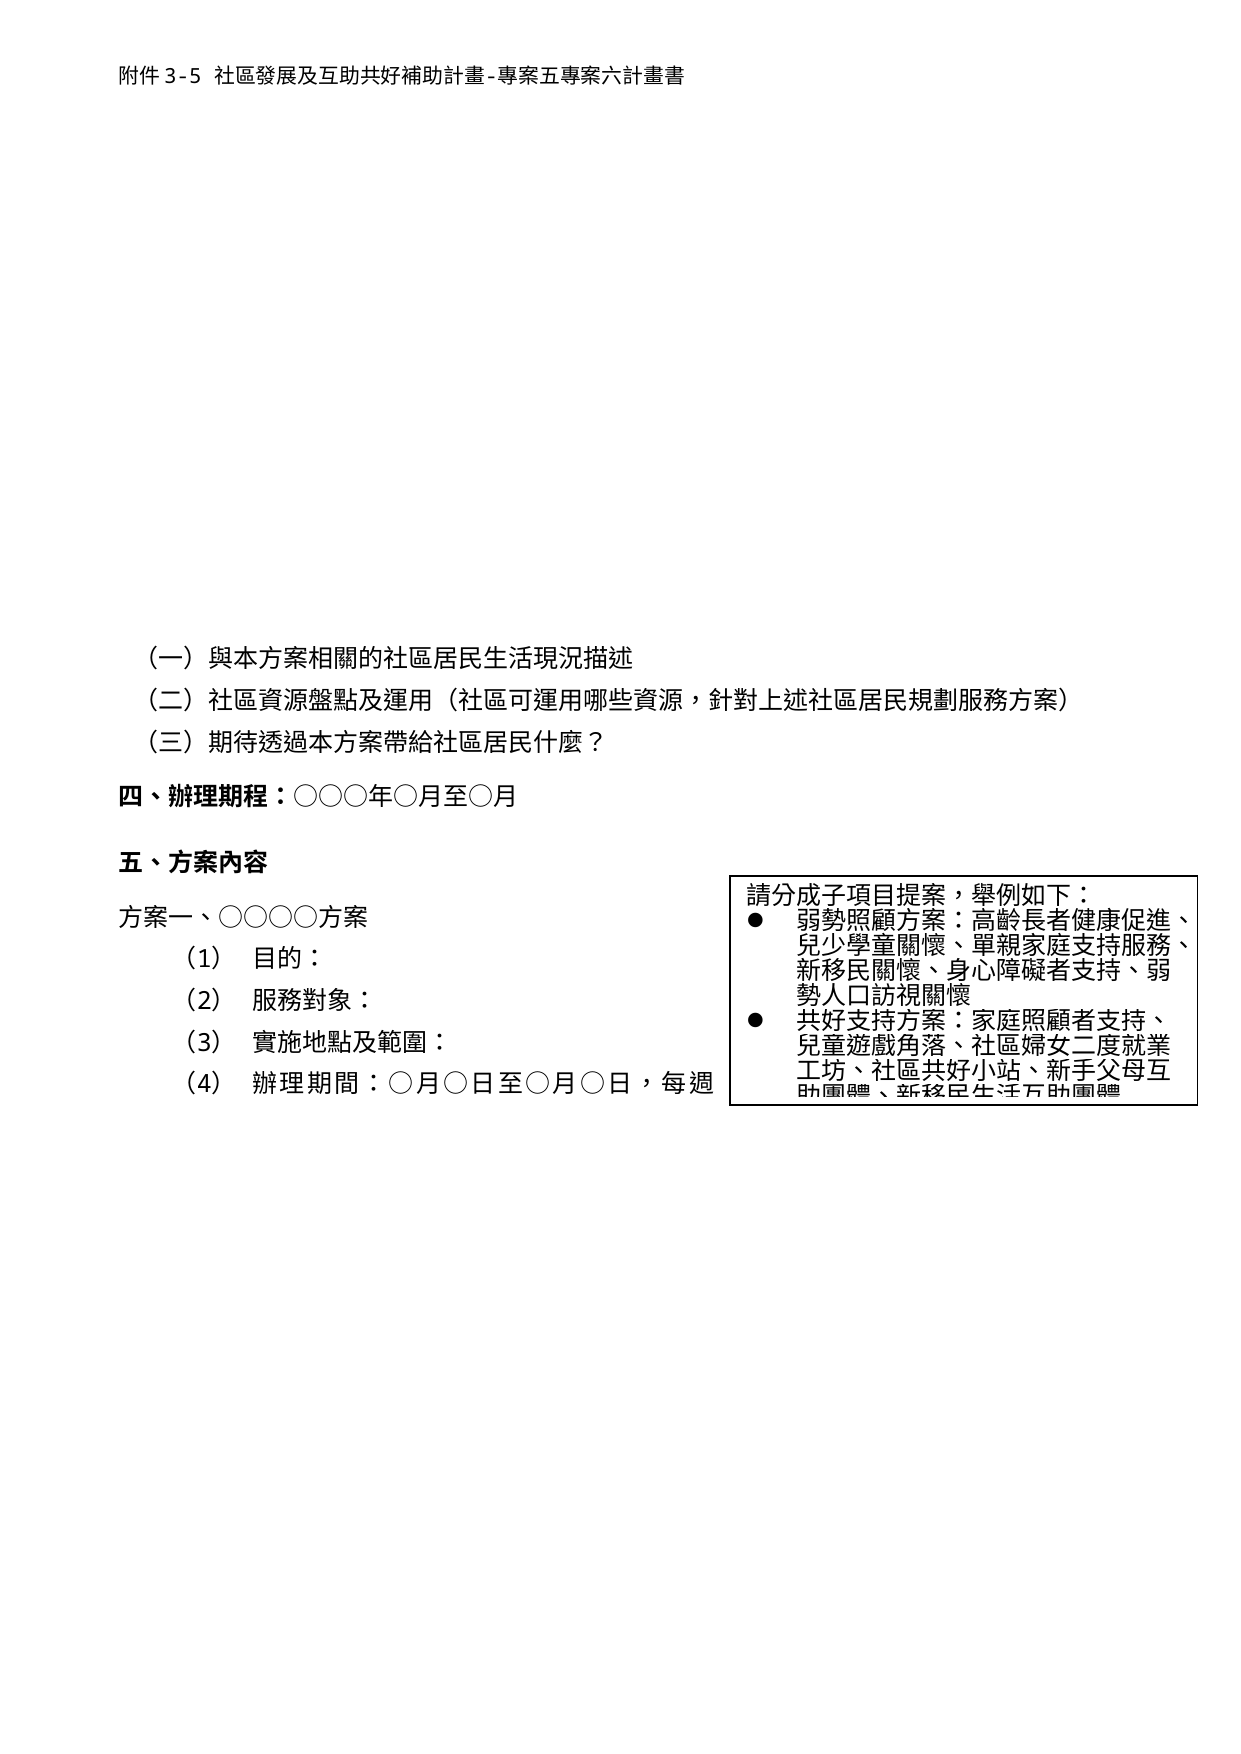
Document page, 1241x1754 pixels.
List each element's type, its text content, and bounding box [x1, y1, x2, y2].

text （三）期待透過本方案帶給社區居民什麼？ [118, 718, 1137, 759]
text [731, 877, 1197, 1104]
list 服務對象： [172, 976, 729, 1018]
list 共好支持方案：家庭照顧者支持、兒童遊戲角落、社區婦女二度就業工坊、社區共好小站、新手父母互助團體、新移民生活互助團體 [746, 1009, 1181, 1097]
list 實施地點及範圍： [172, 1018, 729, 1059]
text （二）社區資源盤點及運用（社區可運用哪些資源，針對上述社區居民規劃服務方案） [118, 676, 1137, 718]
list 目的： [172, 934, 729, 976]
text 四、辦理期程：○○○年○月至○月 [103, 772, 1137, 813]
text 請分成子項目提案，舉例如下： [746, 884, 1181, 909]
list 弱勢照顧方案：高齡長者健康促進、兒少學童關懷、單親家庭支持服務、新移民關懷、身心障礙者支持、弱勢人口訪視關懷 [746, 909, 1181, 1009]
text 五、方案內容 [102, 838, 1138, 880]
list 辦理期間：○月○日至○月○日，每週 [172, 1059, 729, 1101]
text 方案一、○○○○方案 [118, 893, 729, 934]
text （一）與本方案相關的社區居民生活現況描述 [118, 634, 1137, 676]
